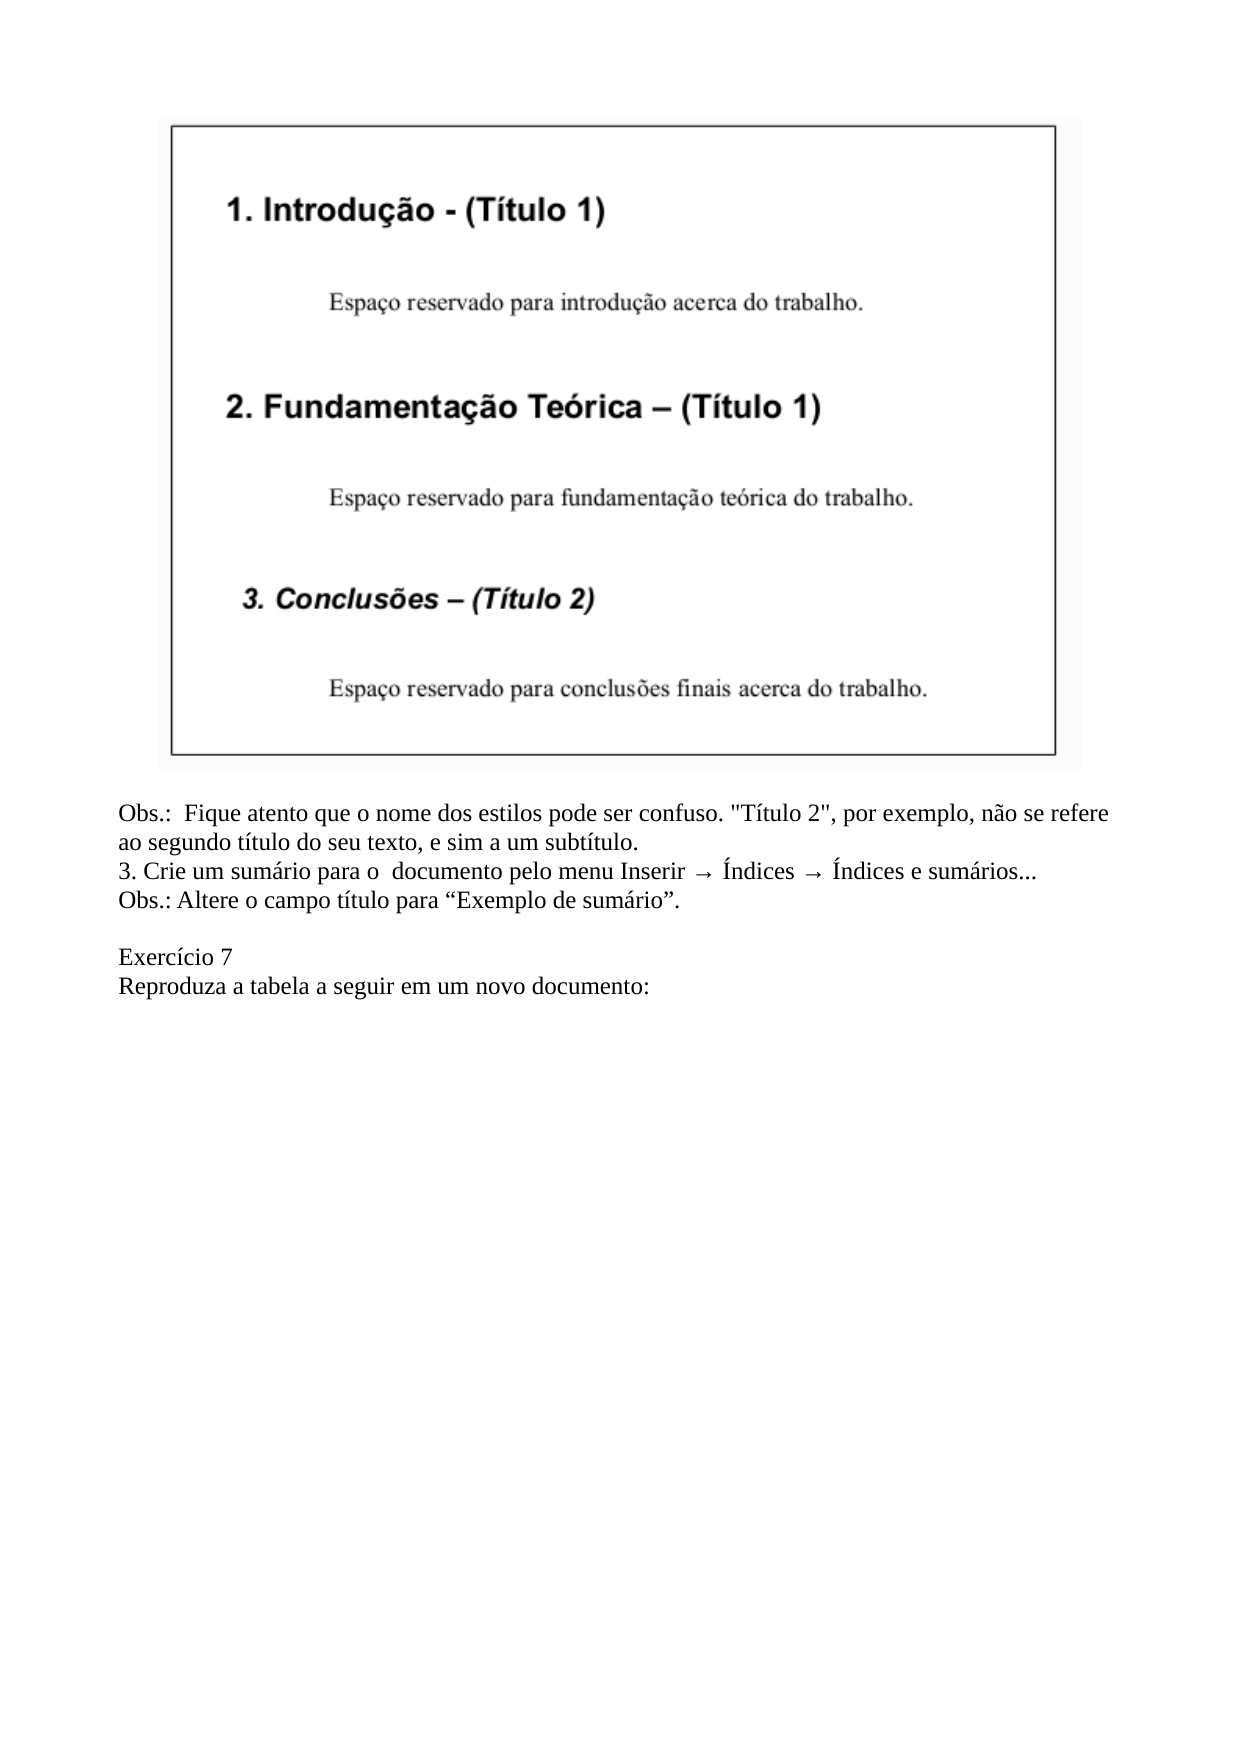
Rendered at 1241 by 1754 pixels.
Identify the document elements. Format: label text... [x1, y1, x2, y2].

text Obs.: Fique atento que o nome dos estilos pode ser confuso. "Título 2", por exemplo, não se refere [118, 798, 1122, 827]
text ao segundo título do seu texto, e sim a um subtítulo. [118, 827, 1122, 856]
text Obs.: Altere o campo título para “Exemplo de sumário”. [118, 885, 1122, 913]
picture [157, 118, 1083, 770]
text Exercício 7 [118, 942, 1122, 971]
text 3. Crie um sumário para o documento pelo menu Inserir → Índices → Índices e sumários... [118, 856, 1122, 885]
text Reproduza a tabela a seguir em um novo documento: [118, 971, 1122, 1000]
